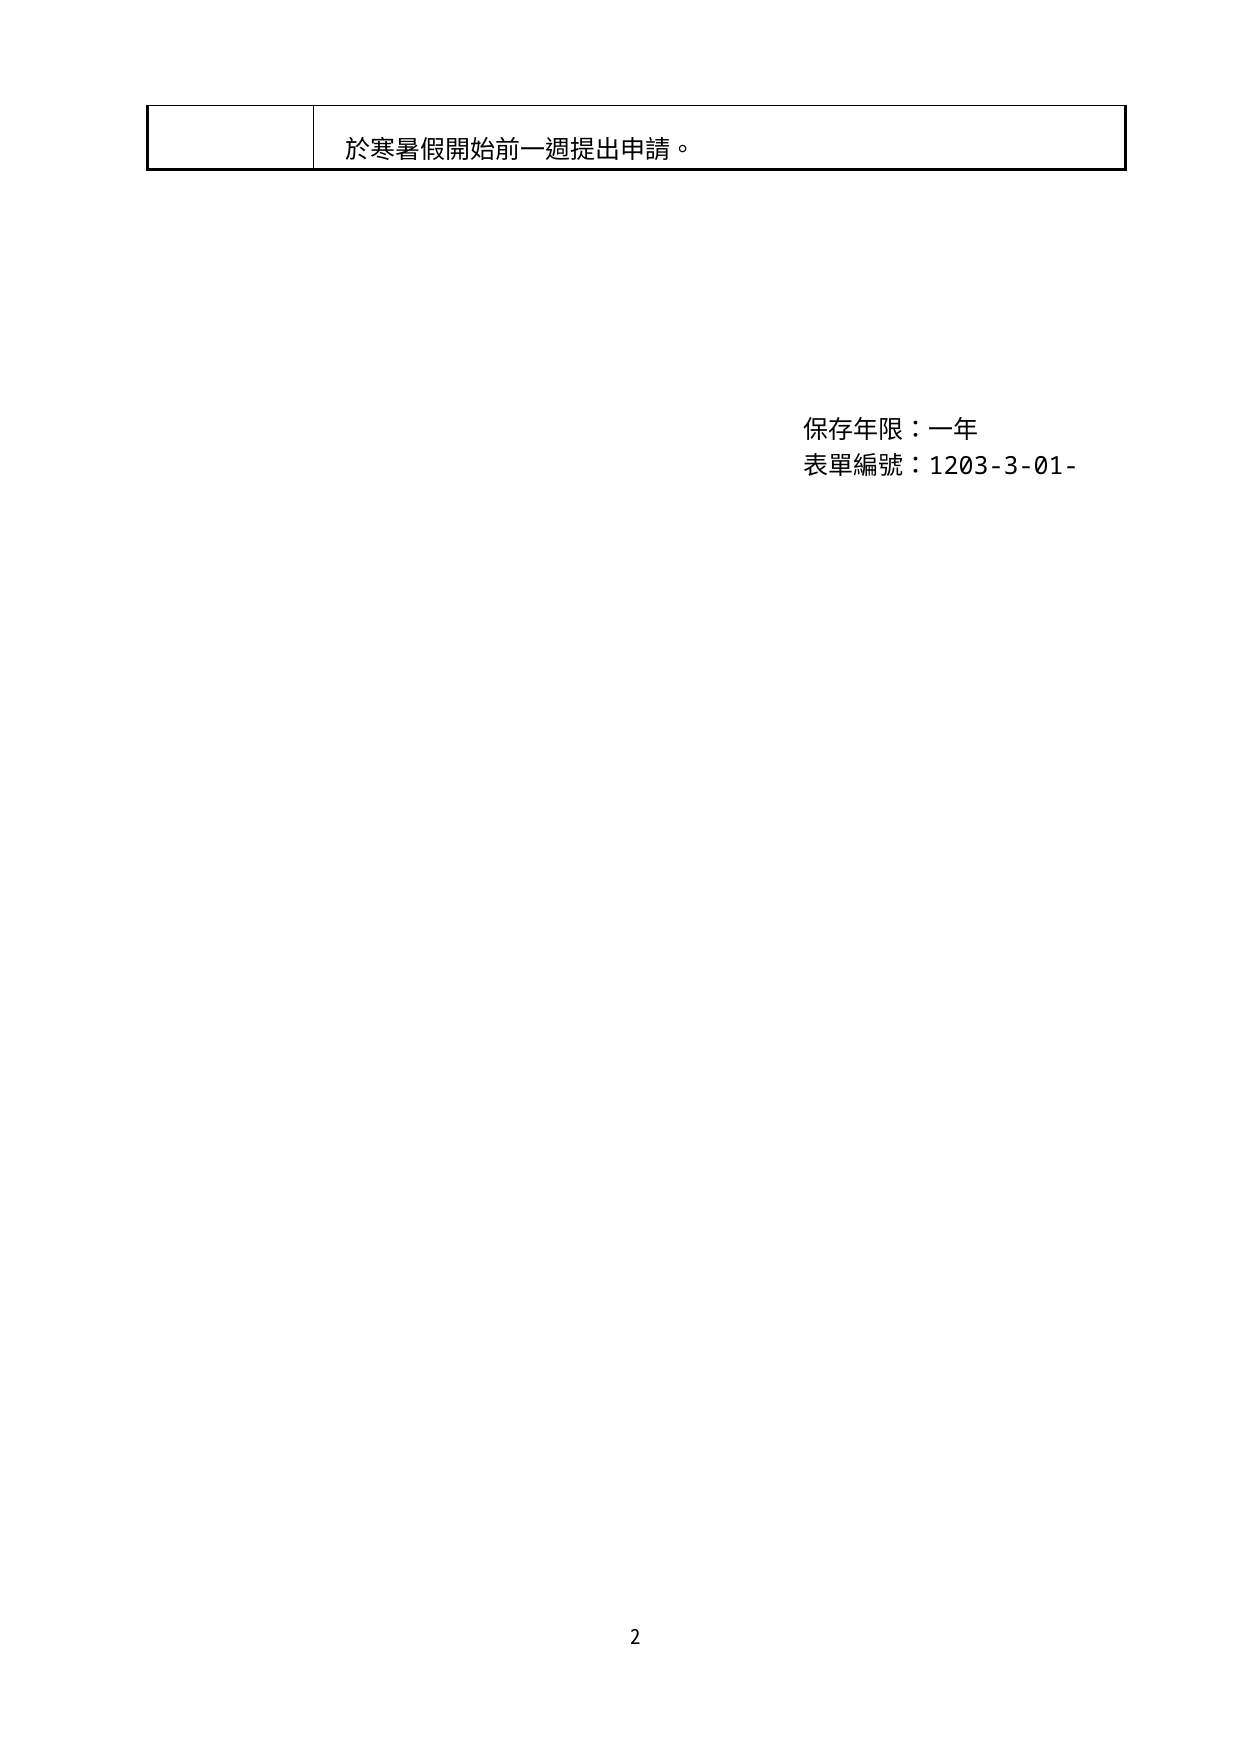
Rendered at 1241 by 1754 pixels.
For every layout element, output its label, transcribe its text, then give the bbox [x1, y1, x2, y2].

text 保存年限：一年 [803, 409, 1107, 446]
table_cell 研究室分配原則： 正、副教授得一人一間單人研究室。 助理教授為兩人一間研究室，如坪數面積過小，則一人一間。 講師則為多人辦公室，依坪數面積安排人數為原則。 合聘之附設醫院專任人員如主體在附設醫院則不另安排研究室為原則。 研究室之分配及異動調整於寒暑假期間作業，如有相關需求教師應於寒暑假開始前一週提出申請。 [314, 106, 1124, 168]
text 表單編號：1203-3-01-1801 [803, 446, 1107, 484]
table_cell [149, 106, 313, 168]
